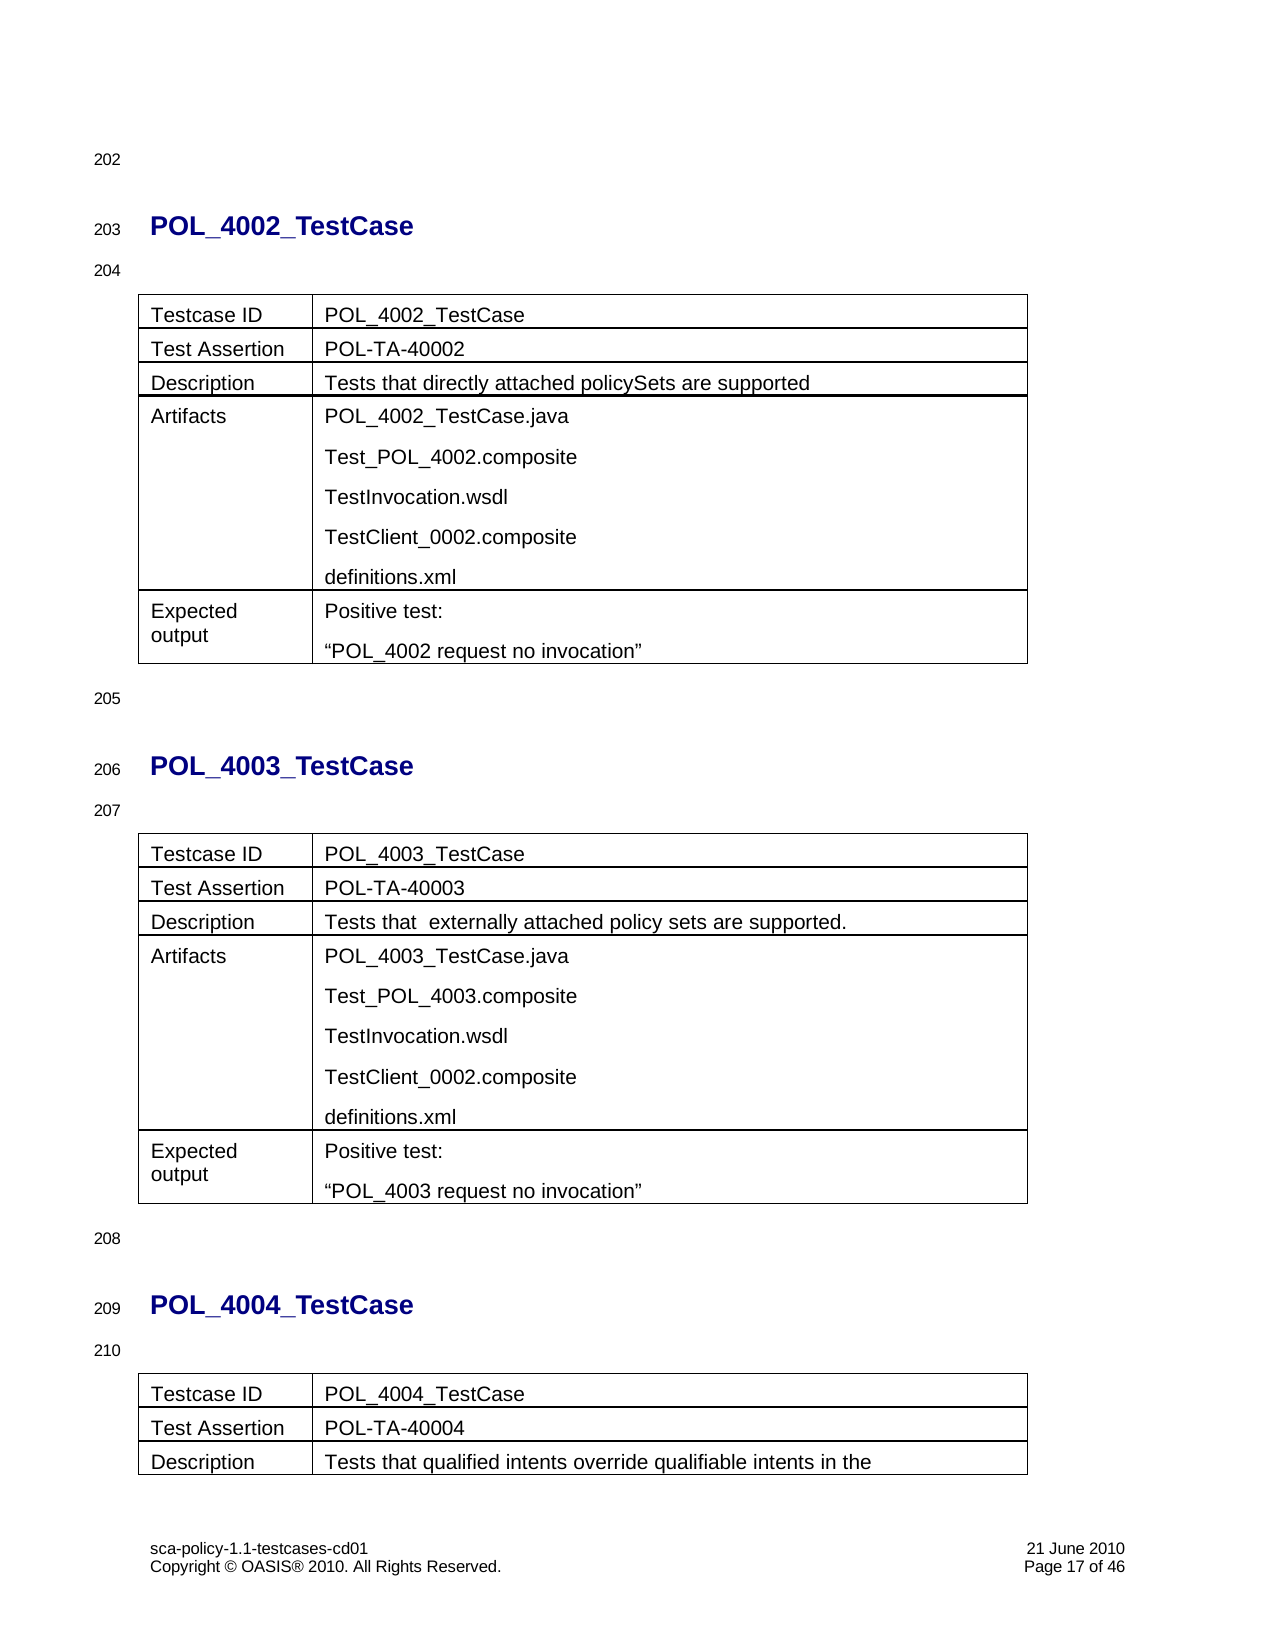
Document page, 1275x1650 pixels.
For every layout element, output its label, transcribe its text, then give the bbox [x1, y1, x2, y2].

table_header Testcase ID [139, 295, 312, 327]
table_header Testcase ID [139, 834, 312, 866]
subtitle POL_4004_TestCase [150, 1290, 1125, 1320]
table_cell Tests that externally attached policy sets are supported. [313, 902, 1027, 934]
table_cell Expected output [139, 1131, 312, 1203]
table_cell Tests that qualified intents override qualifiable intents in the [313, 1442, 1027, 1474]
subtitle POL_4003_TestCase [150, 751, 1125, 781]
table_cell Description [139, 902, 312, 934]
table_cell Positive test: “POL_4003 request no invocation” [313, 1131, 1027, 1203]
table_cell Description [139, 363, 312, 394]
table_header Testcase ID [139, 1374, 312, 1406]
table_cell POL_4002_TestCase.java Test_POL_4002.composite TestInvocation.wsdl TestClient_0002.composite definitions.xml [313, 397, 1027, 589]
table_header POL_4003_TestCase [313, 834, 1027, 866]
subtitle POL_4002_TestCase [150, 211, 1125, 241]
table_header POL_4004_TestCase [313, 1374, 1027, 1406]
table_cell Expected output [139, 591, 312, 663]
table_cell Positive test: “POL_4002 request no invocation” [313, 591, 1027, 663]
table_header POL_4002_TestCase [313, 295, 1027, 327]
table_cell Description [139, 1442, 312, 1474]
table_cell Test Assertion [139, 868, 312, 900]
table_cell Artifacts [139, 397, 312, 589]
table_cell POL-TA-40003 [313, 868, 1027, 900]
table_cell Test Assertion [139, 329, 312, 361]
table_cell POL_4003_TestCase.java Test_POL_4003.composite TestInvocation.wsdl TestClient_0002.composite definitions.xml [313, 936, 1027, 1129]
table_cell POL-TA-40004 [313, 1408, 1027, 1440]
table_cell Artifacts [139, 936, 312, 1129]
table_cell POL-TA-40002 [313, 329, 1027, 361]
table_cell Test Assertion [139, 1408, 312, 1440]
table_cell Tests that directly attached policySets are supported [313, 363, 1027, 394]
